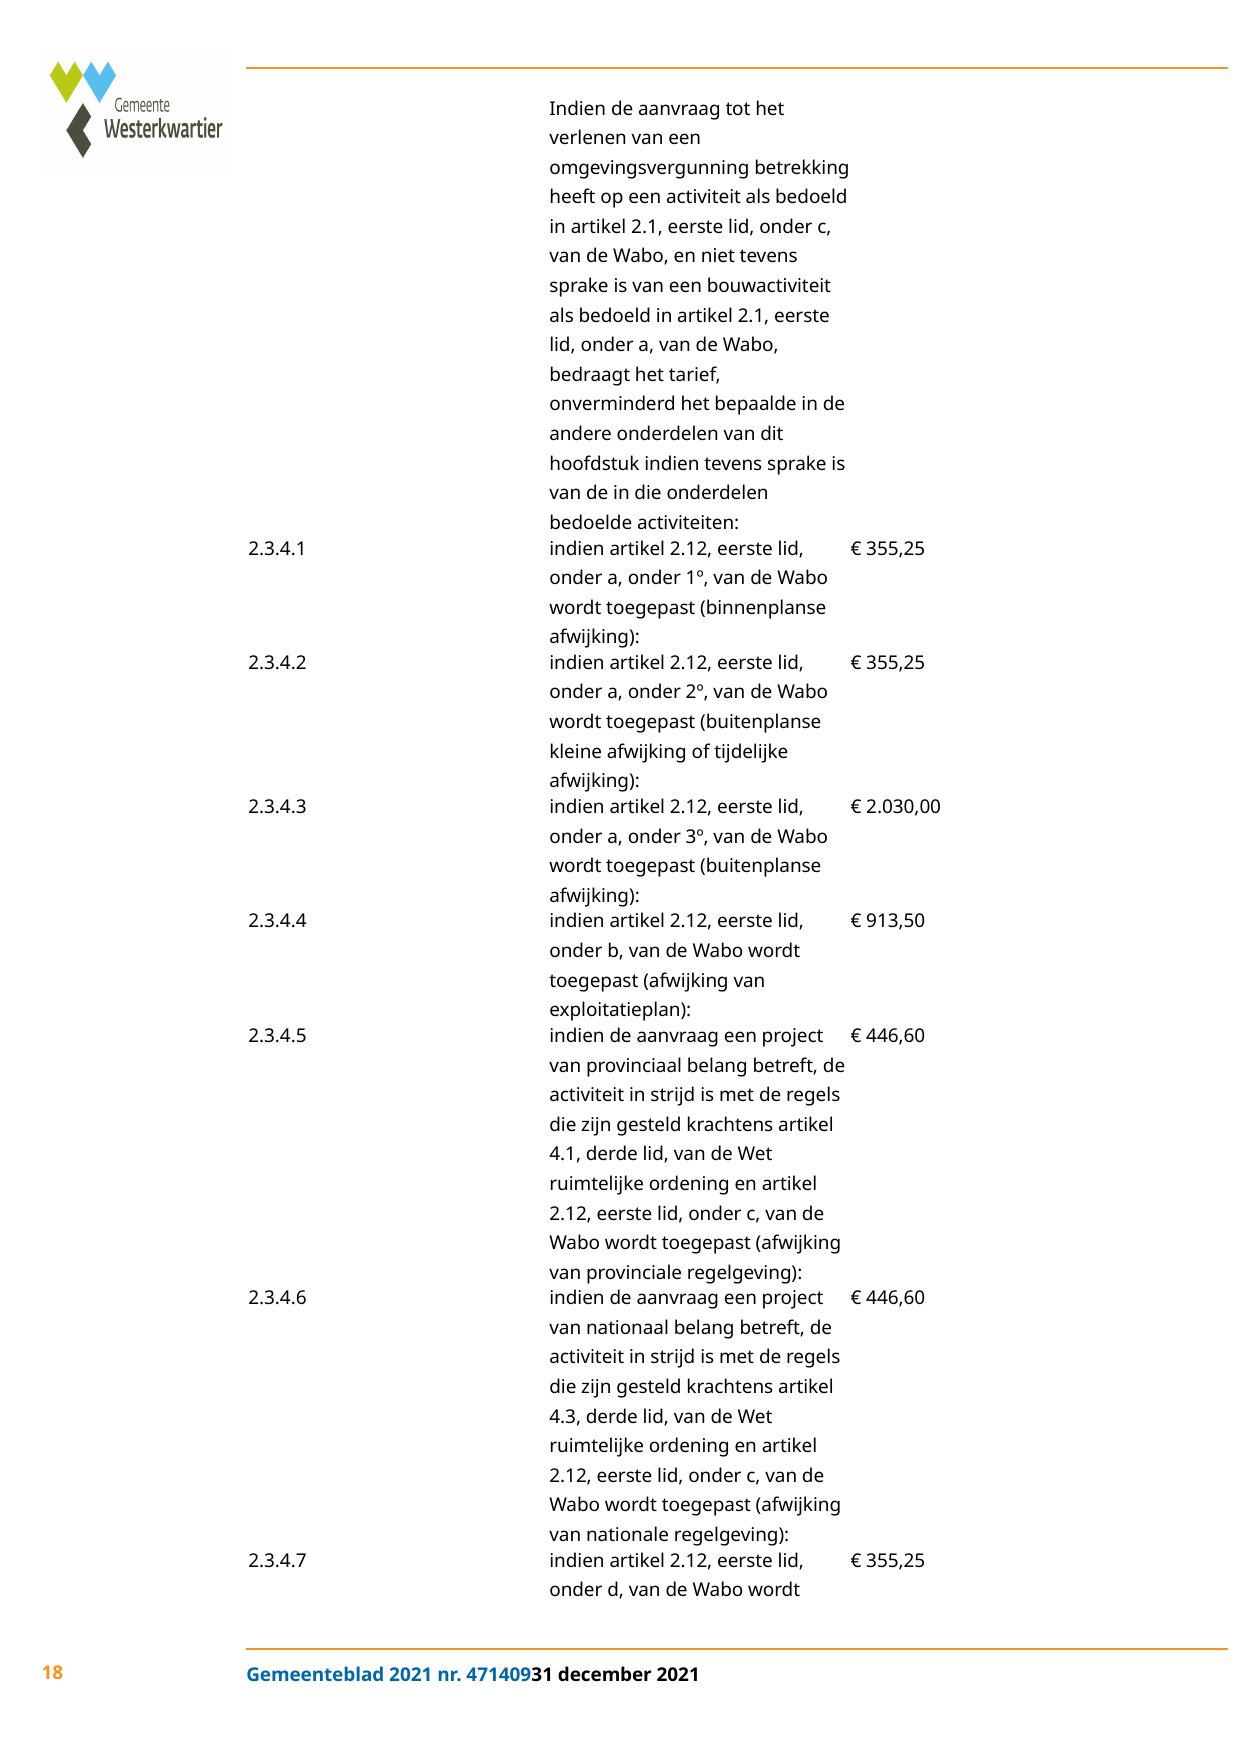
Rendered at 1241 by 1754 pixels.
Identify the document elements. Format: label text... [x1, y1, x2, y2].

table_cell € 446,60 [850, 1285, 1152, 1547]
table_cell € 355,25 [850, 649, 1152, 793]
table_cell € 913,50 [850, 908, 1152, 1022]
table_cell 2.3.4.7 [248, 1547, 549, 1602]
table_cell € 355,25 [850, 535, 1152, 649]
table_cell 2.3.4.5 [248, 1022, 549, 1284]
table_cell indien artikel 2.12, eerste lid, onder d, van de Wabo wordt [549, 1547, 850, 1602]
picture [41, 47, 231, 172]
table_cell indien artikel 2.12, eerste lid, onder a, onder 1º, van de Wabo wordt toegepast (binnenplanse afwijking): [549, 535, 850, 649]
table_cell Indien de aanvraag tot het verlenen van een omgevingsvergunning betrekking heeft op een activiteit als bedoeld in artikel 2.1, eerste lid, onder c, van de Wabo, en niet tevens sprake is van een bouwactiviteit als bedoeld in artikel 2.1, eerste lid, onder a, van de Wabo, bedraagt het tarief, onverminderd het bepaalde in de andere onderdelen van dit hoofdstuk indien tevens sprake is van de in die onderdelen bedoelde activiteiten: [549, 95, 850, 535]
table_cell indien de aanvraag een project van nationaal belang betreft, de activiteit in strijd is met de regels die zijn gesteld krachtens artikel 4.3, derde lid, van de Wet ruimtelijke ordening en artikel 2.12, eerste lid, onder c, van de Wabo wordt toegepast (afwijking van nationale regelgeving): [549, 1285, 850, 1547]
table_cell 2.3.4.3 [248, 793, 549, 908]
table_cell € 355,25 [850, 1547, 1152, 1602]
table_cell indien de aanvraag een project van provinciaal belang betreft, de activiteit in strijd is met de regels die zijn gesteld krachtens artikel 4.1, derde lid, van de Wet ruimtelijke ordening en artikel 2.12, eerste lid, onder c, van de Wabo wordt toegepast (afwijking van provinciale regelgeving): [549, 1022, 850, 1284]
table_cell € 2.030,00 [850, 793, 1152, 908]
table_cell 2.3.4.1 [248, 535, 549, 649]
table_cell indien artikel 2.12, eerste lid, onder b, van de Wabo wordt toegepast (afwijking van exploitatieplan): [549, 908, 850, 1022]
table_cell indien artikel 2.12, eerste lid, onder a, onder 2º, van de Wabo wordt toegepast (buitenplanse kleine afwijking of tijdelijke afwijking): [549, 649, 850, 793]
table_cell € 446,60 [850, 1022, 1152, 1284]
table_cell [248, 95, 549, 535]
table_cell [850, 95, 1152, 535]
table_cell 2.3.4.4 [248, 908, 549, 1022]
table_cell indien artikel 2.12, eerste lid, onder a, onder 3º, van de Wabo wordt toegepast (buitenplanse afwijking): [549, 793, 850, 908]
table_cell 2.3.4.6 [248, 1285, 549, 1547]
table_cell 2.3.4.2 [248, 649, 549, 793]
